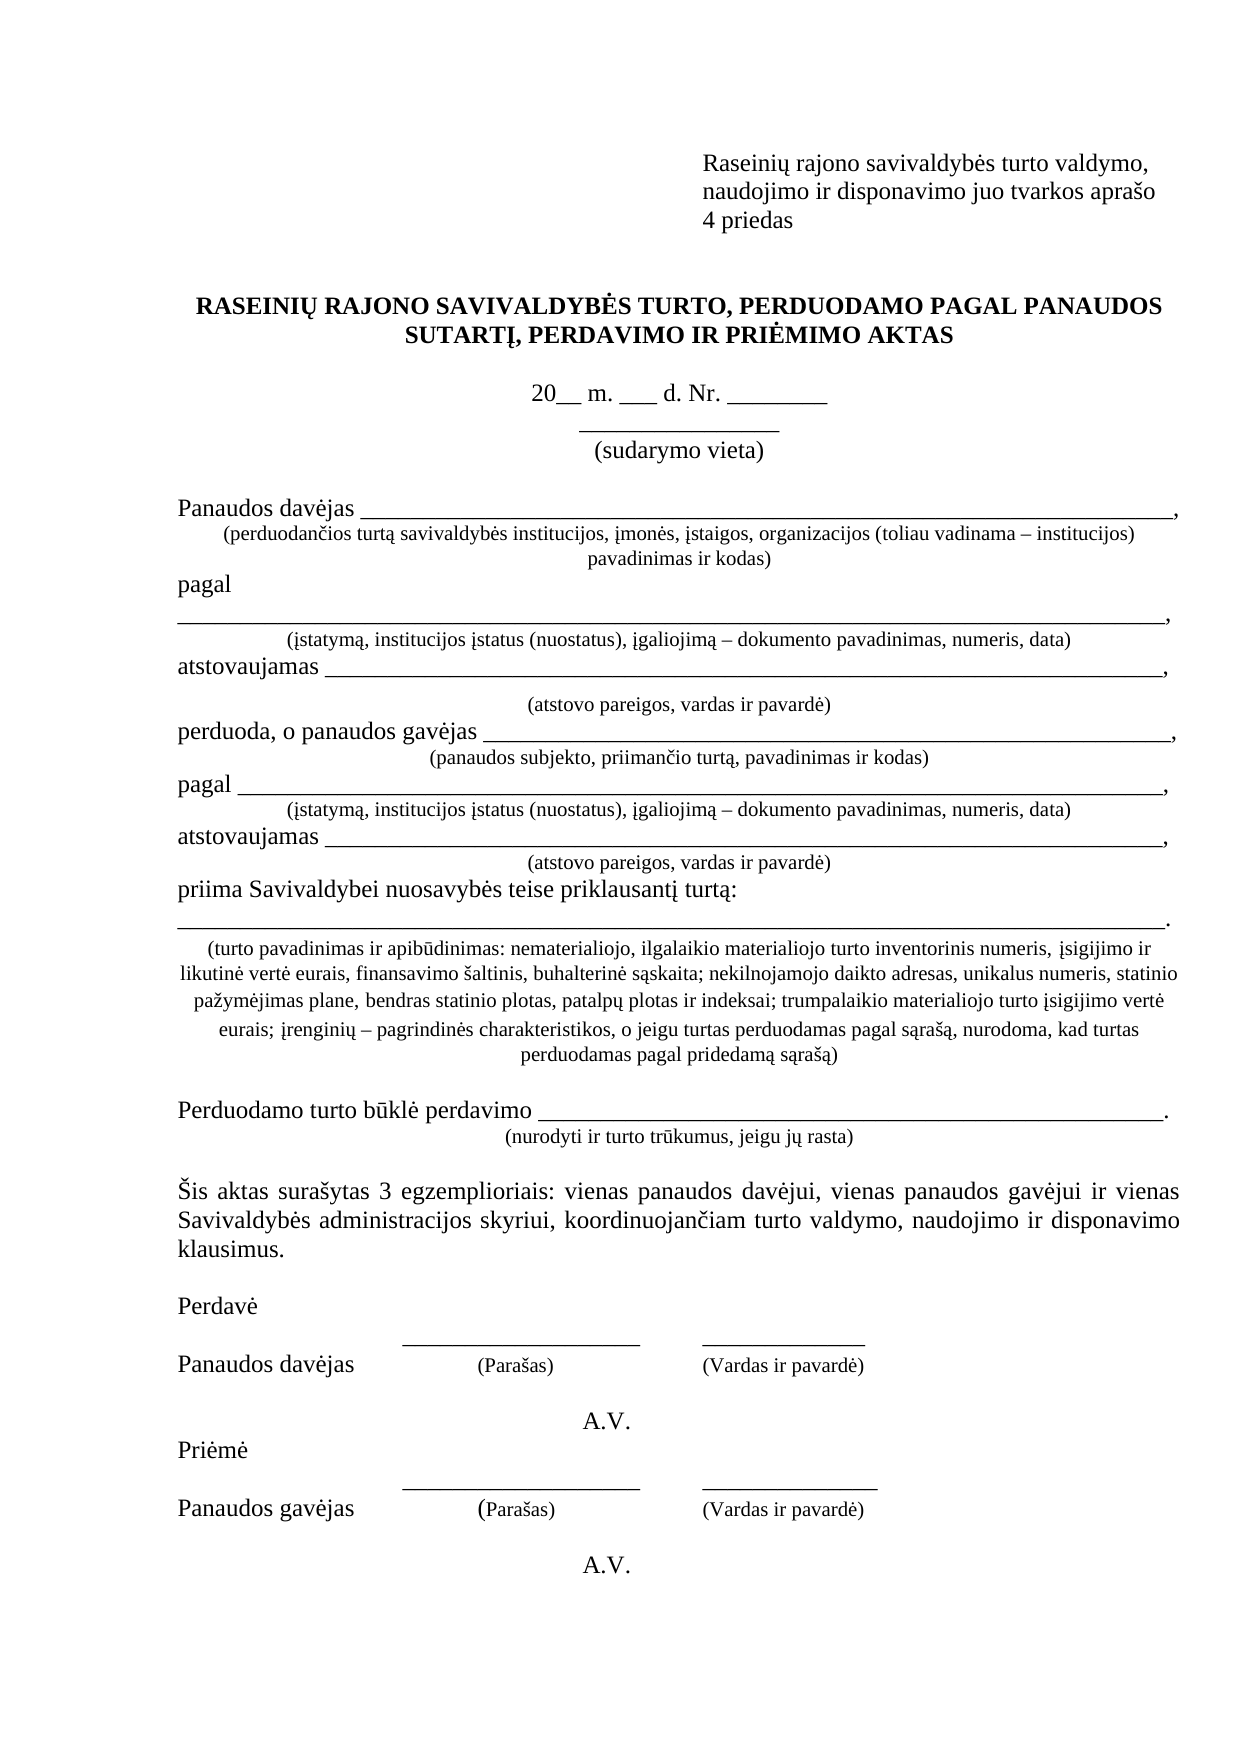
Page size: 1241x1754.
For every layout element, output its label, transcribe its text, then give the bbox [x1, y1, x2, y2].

text Panaudos davėjas (Parašas) (Vardas ir pavardė) [177, 1349, 1181, 1378]
text ________________ [177, 406, 1181, 435]
text atstovaujamas ___________________________________________________________________, [177, 821, 1181, 850]
text Raseinių rajono savivaldybės turto valdymo, [702, 148, 1181, 176]
text (perduodančios turtą savivaldybės institucijos, įmonės, įstaigos, organizacijos (toliau vadinama – institucijos) pavadinimas ir kodas) [177, 521, 1181, 569]
text (nurodyti ir turto trūkumus, jeigu jų rasta) [177, 1124, 1181, 1148]
text Perduodamo turto būklė perdavimo __________________________________________________. [177, 1095, 1181, 1124]
text (atstovo pareigos, vardas ir pavardė) [177, 850, 1181, 874]
text pagal __________________________________________________________________________, [177, 769, 1181, 797]
text (atstovo pareigos, vardas ir pavardė) [177, 692, 1181, 716]
text ___________________ ______________ [177, 1464, 1181, 1493]
text priima Savivaldybei nuosavybės teise priklausantį turtą: [177, 874, 1181, 903]
text (įstatymą, institucijos įstatus (nuostatus), įgaliojimą – dokumento pavadinimas, numeris, data) [177, 627, 1181, 651]
text Panaudos gavėjas (Parašas) (Vardas ir pavardė) [177, 1493, 1181, 1521]
text 4 priedas [702, 205, 1181, 234]
text 20__ m. ___ d. Nr. ________ [177, 378, 1181, 406]
text RASEINIŲ RAJONO SAVIVALDYBĖS TURTO, PERDUODAMO PAGAL PANAUDOS SUTARTĮ, PERDAVIMO IR PRIĖMIMO AKTAS [177, 291, 1181, 349]
text _______________________________________________________________________________. [177, 903, 1181, 932]
text perduoda, o panaudos gavėjas _______________________________________________________, [177, 716, 1181, 744]
text (sudarymo vieta) [177, 435, 1181, 464]
text (turto pavadinimas ir apibūdinimas: nematerialiojo, ilgalaikio materialiojo turto inventorinis numeris, įsigijimo ir likutinė vertė eurais, finansavimo šaltinis, buhalterinė sąskaita; nekilnojamojo daikto adresas, unikalus numeris, statinio pažymėjimas plane, bendras statinio plotas, patalpų plotas ir indeksai; trumpalaikio materialiojo turto įsigijimo vertė eurais; įrenginių – pagrindinės charakteristikos, o jeigu turtas perduodamas pagal sąrašą, nurodoma, kad turtas perduodamas pagal pridedamą sąrašą) [177, 932, 1181, 1066]
text ___________________ _____________ [177, 1320, 1181, 1349]
text (įstatymą, institucijos įstatus (nuostatus), įgaliojimą – dokumento pavadinimas, numeris, data) [177, 797, 1181, 821]
text A.V. [447, 1550, 1181, 1579]
text naudojimo ir disponavimo juo tvarkos aprašo [702, 176, 1181, 205]
text atstovaujamas ___________________________________________________________________, [177, 651, 1181, 680]
text Šis aktas surašytas 3 egzemplioriais: vienas panaudos davėjui, vienas panaudos gavėjui ir vienas Savivaldybės administracijos skyriui, koordinuojančiam turto valdymo, naudojimo ir disponavimo klausimus. [177, 1176, 1181, 1263]
text pagal _______________________________________________________________________________, [177, 569, 1181, 627]
text Perdavė [177, 1291, 1181, 1320]
text A.V. [462, 1406, 1181, 1435]
text Priėmė [177, 1435, 1181, 1464]
text (panaudos subjekto, priimančio turtą, pavadinimas ir kodas) [177, 744, 1181, 769]
text Panaudos davėjas _________________________________________________________________, [177, 493, 1181, 521]
